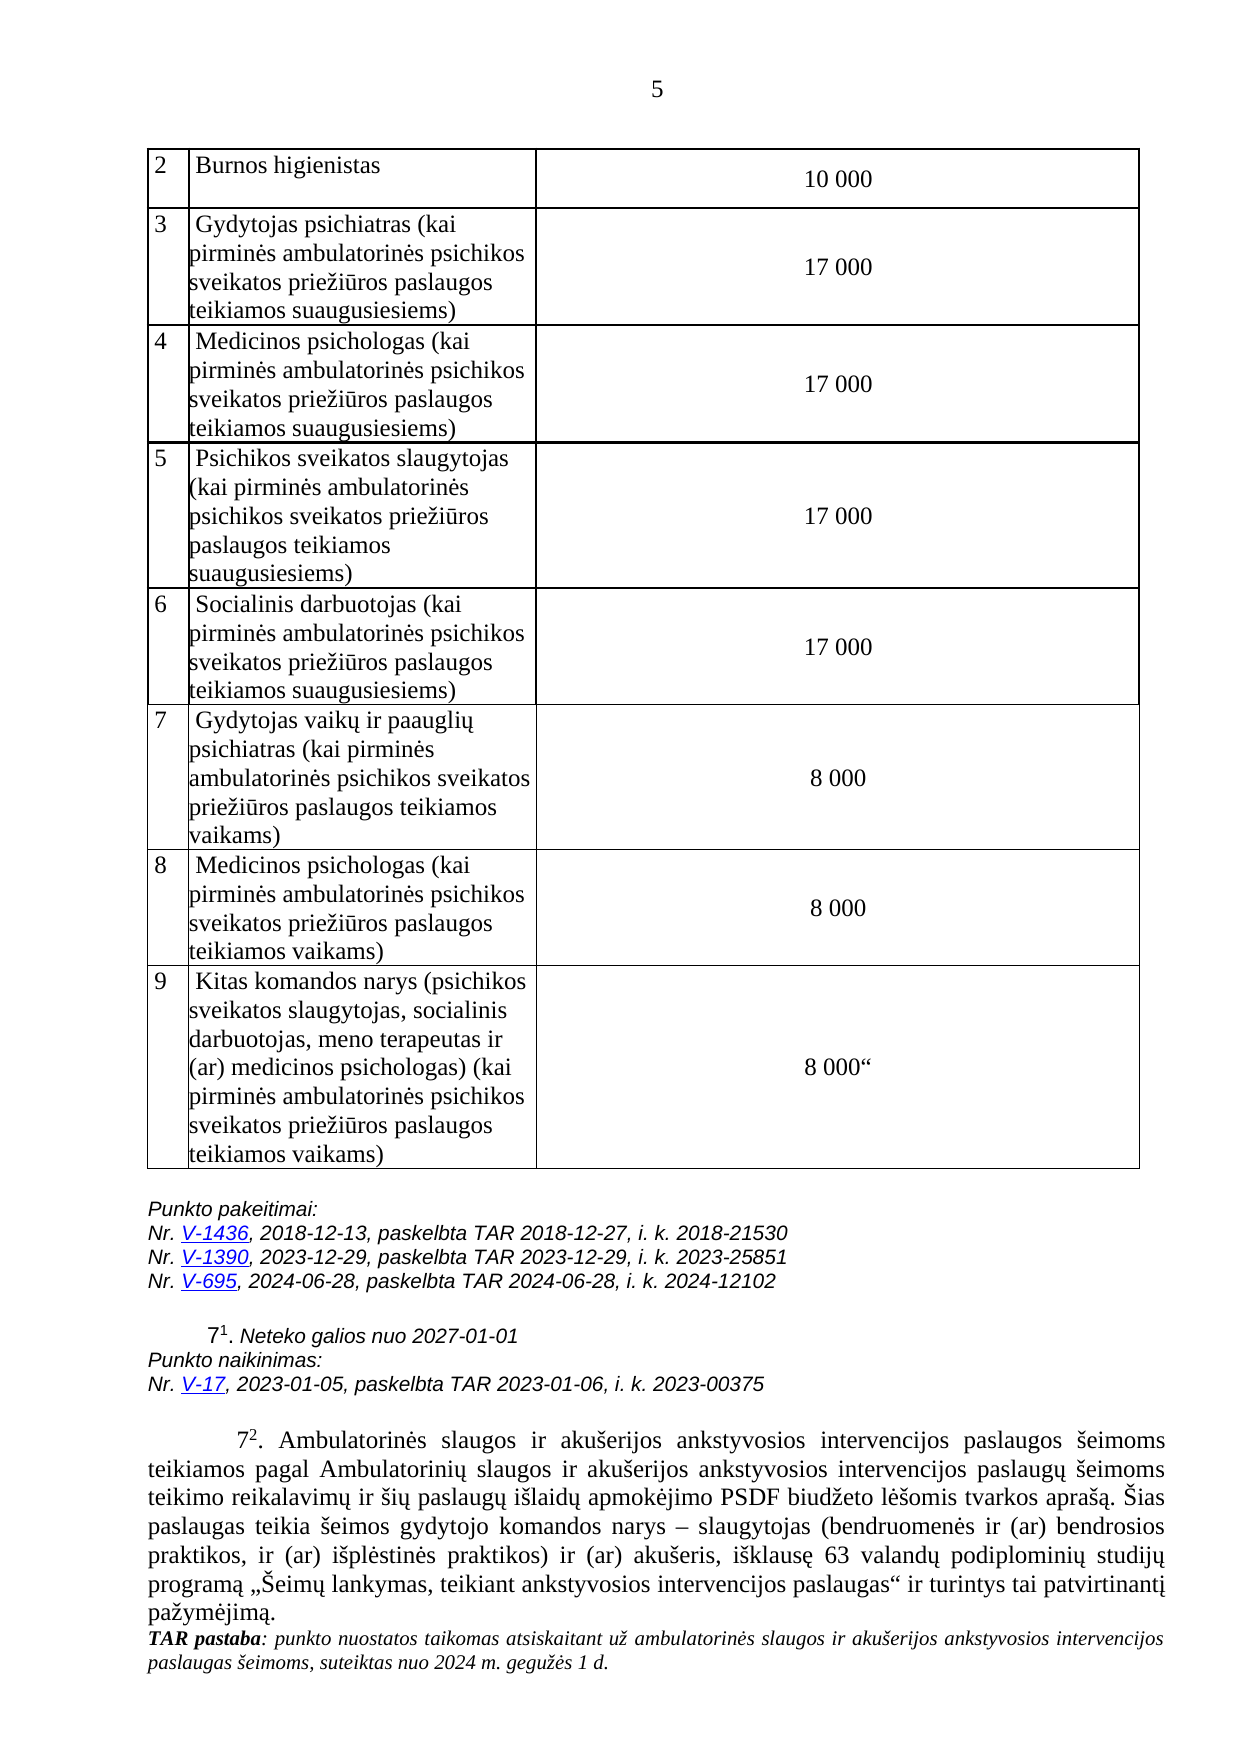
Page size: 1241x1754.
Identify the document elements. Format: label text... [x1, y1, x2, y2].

table_cell [1140, 148, 1149, 207]
table_cell 17 000 [537, 589, 1138, 704]
table_cell [1140, 965, 1149, 1167]
table_cell 8 000 [537, 850, 1139, 965]
table_cell 17 000 [537, 209, 1138, 324]
table_cell Gydytojas psichiatras (kai pirminės ambulatorinės psichikos sveikatos priežiūros paslaugos teikiamos suaugusiesiems) [190, 209, 535, 324]
table_cell Socialinis darbuotojas (kai pirminės ambulatorinės psichikos sveikatos priežiūros paslaugos teikiamos suaugusiesiems) [190, 589, 535, 704]
text Punkto naikinimas: [148, 1348, 1166, 1372]
text Punkto pakeitimai: [148, 1197, 1166, 1221]
text 72. Ambulatorinės slaugos ir akušerijos ankstyvosios intervencijos paslaugos šeimoms teikiamos pagal Ambulatorinių slaugos ir akušerijos ankstyvosios intervencijos paslaugų šeimoms teikimo reikalavimų ir šių paslaugų išlaidų apmokėjimo PSDF biudžeto lėšomis tvarkos aprašą. Šias paslaugas teikia šeimos gydytojo komandos narys – slaugytojas (bendruomenės ir (ar) bendrosios praktikos, ir (ar) išplėstinės praktikos) ir (ar) akušeris, išklausę 63 valandų podiplominių studijų programą „Šeimų lankymas, teikiant ankstyvosios intervencijos paslaugas“ ir turintys tai patvirtinantį pažymėjimą. [148, 1425, 1166, 1626]
table_cell [1140, 849, 1149, 965]
text Nr. V-695, 2024-06-28, paskelbta TAR 2024-06-28, i. k. 2024-12102 [148, 1269, 1166, 1293]
table_cell 8 000 [537, 705, 1139, 849]
table_cell 9 [148, 966, 188, 1167]
text Nr. V-1390, 2023-12-29, paskelbta TAR 2023-12-29, i. k. 2023-25851 [148, 1245, 1166, 1269]
table_cell 17 000 [537, 326, 1138, 441]
table_cell [1140, 587, 1149, 704]
table_cell 8 [148, 850, 188, 965]
table_cell [1140, 324, 1149, 441]
table_cell [1140, 207, 1149, 324]
text TAR pastaba: punkto nuostatos taikomas atsiskaitant už ambulatorinės slaugos ir akušerijos ankstyvosios intervencijos paslaugas šeimoms, suteiktas nuo 2024 m. gegužės 1 d. [148, 1626, 1166, 1674]
table_cell 10 000 [537, 150, 1138, 207]
table_cell Burnos higienistas [190, 150, 535, 207]
table_cell Kitas komandos narys (psichikos sveikatos slaugytojas, socialinis darbuotojas, meno terapeutas ir (ar) medicinos psichologas) (kai pirminės ambulatorinės psichikos sveikatos priežiūros paslaugos teikiamos vaikams) [189, 966, 536, 1167]
text Nr. V-1436, 2018-12-13, paskelbta TAR 2018-12-27, i. k. 2018-21530 [148, 1221, 1166, 1245]
table_cell 17 000 [537, 444, 1138, 587]
table_cell 5 [149, 444, 188, 587]
table_cell [1140, 704, 1149, 849]
table_cell Psichikos sveikatos slaugytojas (kai pirminės ambulatorinės psichikos sveikatos priežiūros paslaugos teikiamos suaugusiesiems) [190, 444, 535, 587]
table_cell Medicinos psichologas (kai pirminės ambulatorinės psichikos sveikatos priežiūros paslaugos teikiamos vaikams) [189, 850, 536, 965]
table_cell 7 [148, 705, 188, 849]
table_cell 4 [149, 326, 188, 441]
table_cell Medicinos psichologas (kai pirminės ambulatorinės psichikos sveikatos priežiūros paslaugos teikiamos suaugusiesiems) [190, 326, 535, 441]
text Nr. V-17, 2023-01-05, paskelbta TAR 2023-01-06, i. k. 2023-00375 [148, 1372, 1166, 1396]
table_cell 3 [149, 209, 188, 324]
text 71. Neteko galios nuo 2027-01-01 [148, 1322, 1166, 1348]
table_cell [1140, 441, 1149, 587]
table_cell 8 000“ [537, 966, 1139, 1167]
table_cell Gydytojas vaikų ir paauglių psichiatras (kai pirminės ambulatorinės psichikos sveikatos priežiūros paslaugos teikiamos vaikams) [189, 705, 536, 849]
table_cell 6 [149, 589, 188, 704]
table_cell 2 [149, 150, 188, 207]
